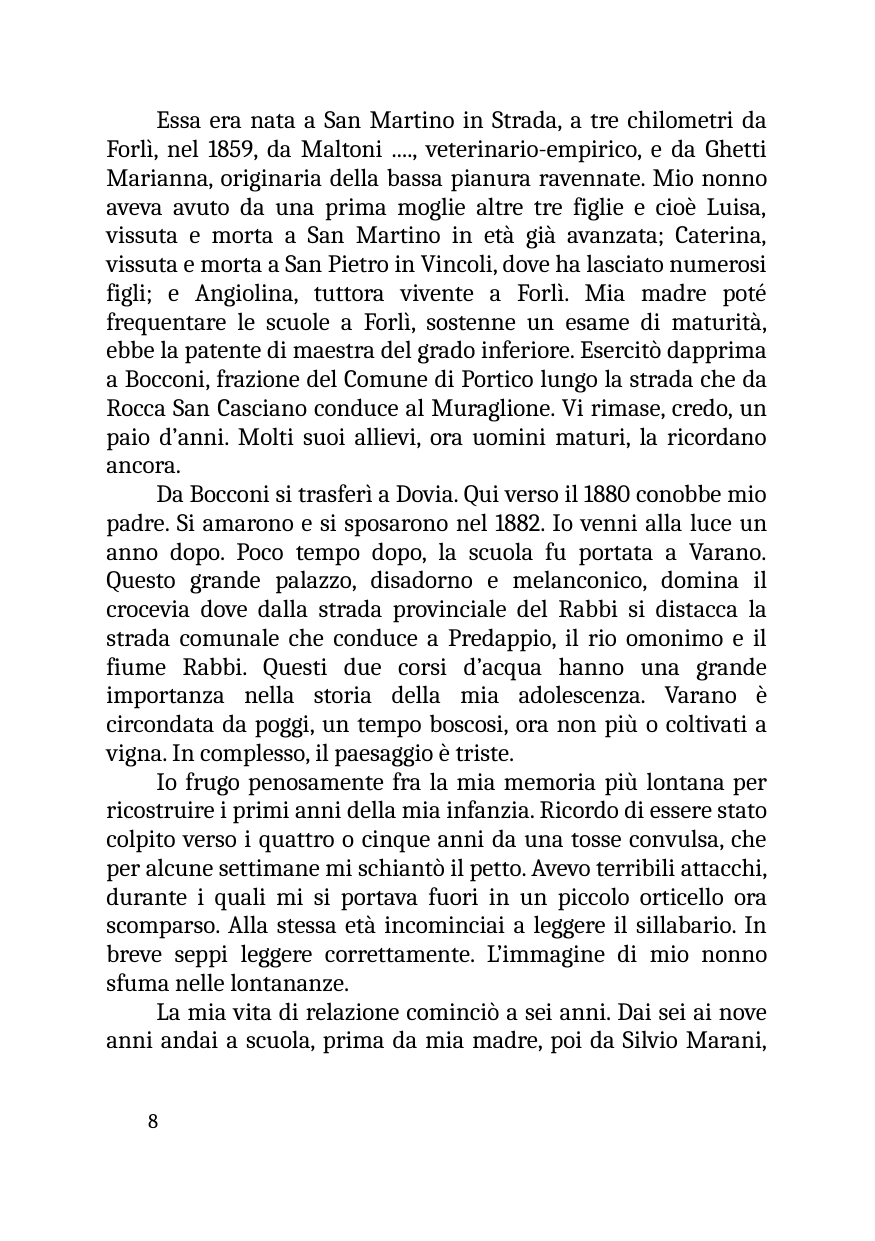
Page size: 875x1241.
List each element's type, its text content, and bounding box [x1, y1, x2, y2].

text Da Bocconi si trasferì a Dovia. Qui verso il 1880 conobbe mio padre. Si amarono e si sposarono nel 1882. Io venni alla luce un anno dopo. Poco tempo dopo, la scuola fu portata a Varano. Questo grande palazzo, disadorno e melanconico, domina il crocevia dove dalla strada provinciale del Rabbi si distacca la strada comunale che conduce a Predappio, il rio omonimo e il fiume Rabbi. Questi due corsi d’acqua hanno una grande importanza nella storia della mia adolescenza. Varano è circondata da poggi, un tempo boscosi, ora non più o coltivati a vigna. In complesso, il paesaggio è triste. [106, 480, 768, 767]
text La mia vita di relazione cominciò a sei anni. Dai sei ai nove anni andai a scuola, prima da mia madre, poi da Silvio Marani, [106, 997, 768, 1055]
text Essa era nata a San Martino in Strada, a tre chilometri da Forlì, nel 1859, da Maltoni ...., veterinario-empirico, e da Ghetti Marianna, originaria della bassa pianura ravennate. Mio nonno aveva avuto da una prima moglie altre tre figlie e cioè Luisa, vissuta e morta a San Martino in età già avanzata; Caterina, vissuta e morta a San Pietro in Vincoli, dove ha lasciato numerosi figli; e Angiolina, tuttora vivente a Forlì. Mia madre poté frequentare le scuole a Forlì, sostenne un esame di maturità, ebbe la patente di maestra del grado inferiore. Esercitò dapprima a Bocconi, frazione del Comune di Portico lungo la strada che da Rocca San Casciano conduce al Muraglione. Vi rimase, credo, un paio d’anni. Molti suoi allievi, ora uomini maturi, la ricordano ancora. [106, 106, 768, 480]
text Io frugo penosamente fra la mia memoria più lontana per ricostruire i primi anni della mia infanzia. Ricordo di essere stato colpito verso i quattro o cinque anni da una tosse convulsa, che per alcune settimane mi schiantò il petto. Avevo terribili attacchi, durante i quali mi si portava fuori in un piccolo orticello ora scomparso. Alla stessa età incominciai a leggere il sillabario. In breve seppi leggere correttamente. L’immagine di mio nonno sfuma nelle lontananze. [106, 767, 768, 997]
